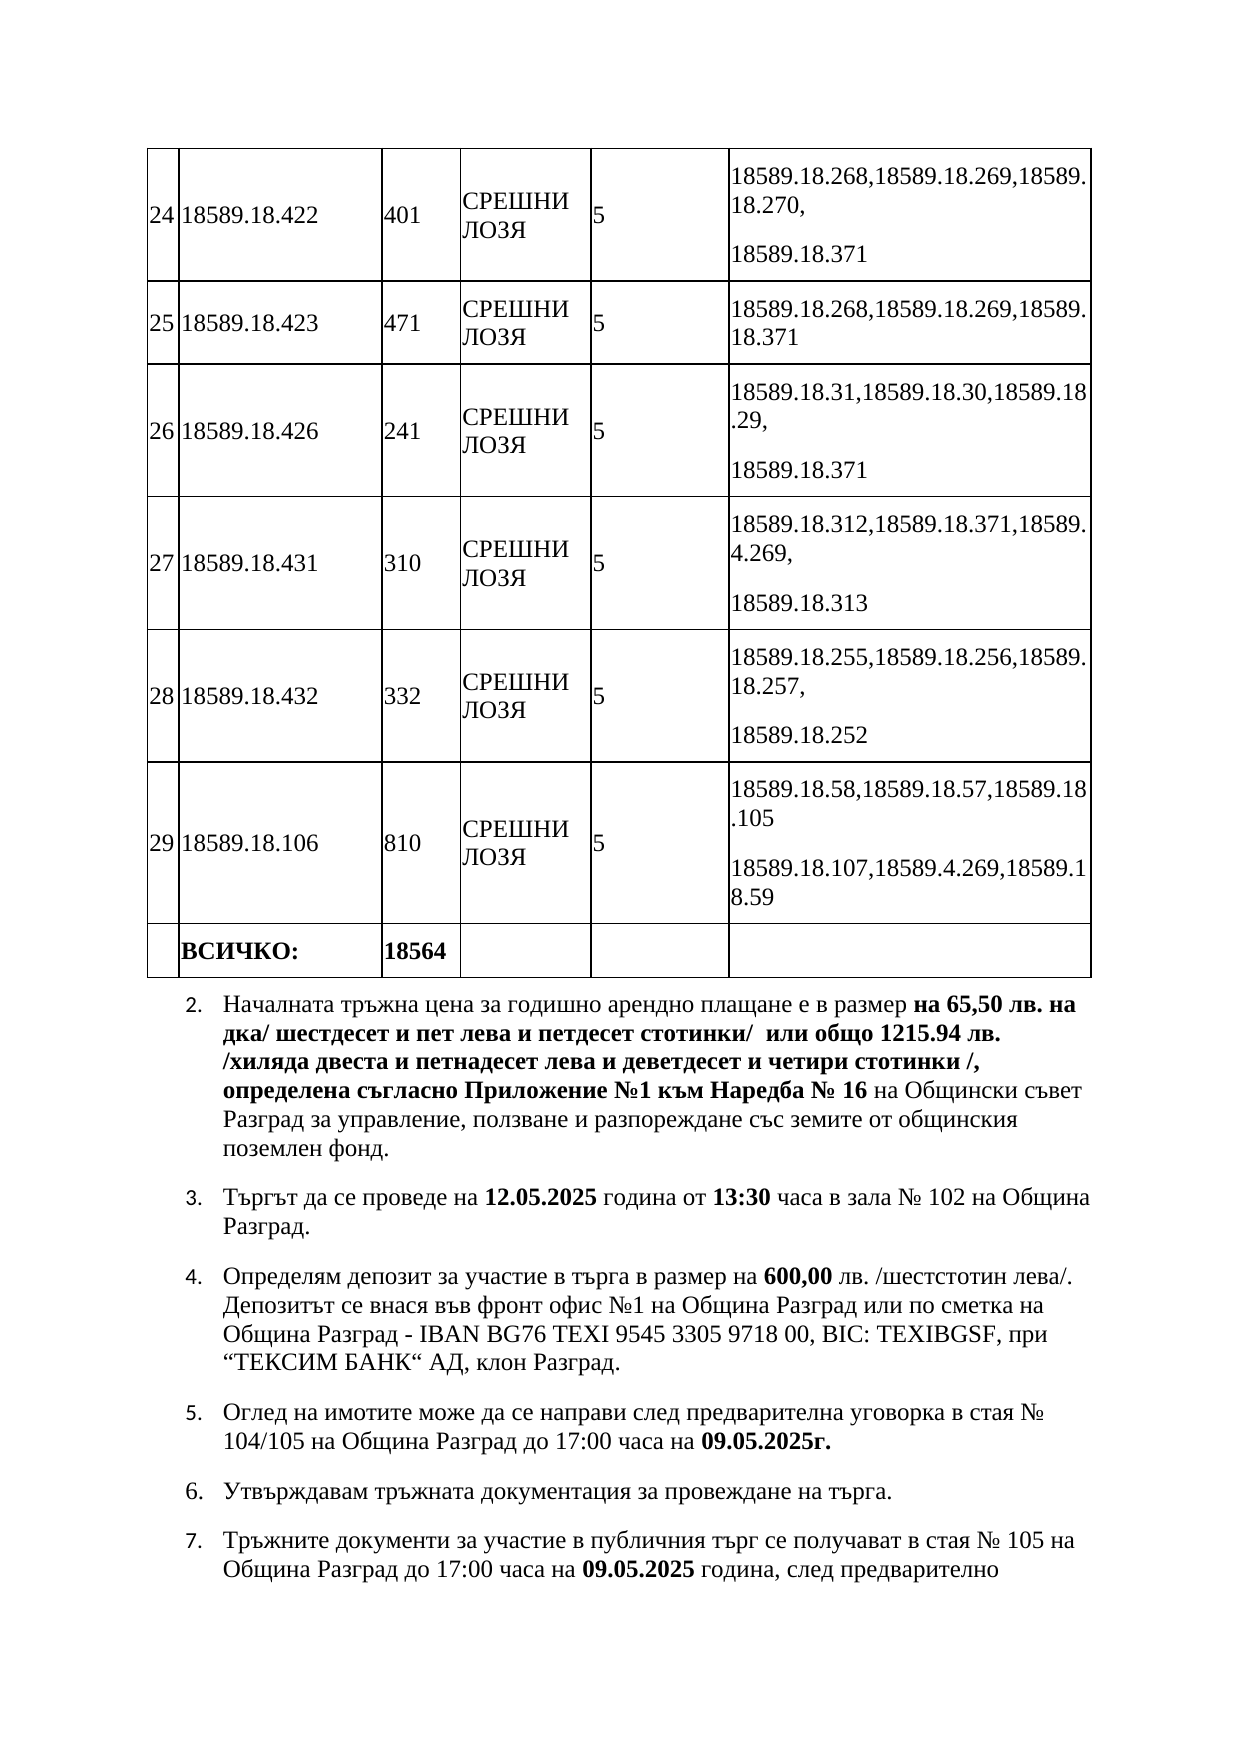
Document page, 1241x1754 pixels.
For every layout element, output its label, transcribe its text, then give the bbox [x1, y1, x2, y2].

table_cell 5 [592, 630, 728, 761]
table_cell 18589.18.312,18589.18.371,18589.4.269, 18589.18.313 [730, 497, 1090, 628]
table_cell 18589.18.432 [180, 630, 381, 761]
table_cell [461, 924, 590, 977]
table_cell СРЕШНИ ЛОЗЯ [461, 763, 590, 922]
table_cell СРЕШНИ ЛОЗЯ [461, 365, 590, 496]
list Търгът да се проведе на 12.05.2025 година от 13:30 часа в зала № 102 на Община Разград. [185, 1182, 1093, 1240]
table_cell 24 [148, 149, 178, 280]
table_cell 28 [148, 630, 178, 761]
table_cell 18589.18.431 [180, 497, 381, 628]
table_cell 5 [592, 282, 728, 363]
table_cell [592, 924, 728, 977]
table_cell 5 [592, 497, 728, 628]
table_cell [148, 924, 178, 977]
list Оглед на имотите може да се направи след предварителна уговорка в стая № 104/105 на Община Разград до 17:00 часа на 09.05.2025г. [185, 1397, 1093, 1455]
table_cell [730, 924, 1090, 977]
list Тръжните документи за участие в публичния търг се получават в стая № 105 на Община Разград до 17:00 часа на 09.05.2025 година, след предварително [185, 1525, 1093, 1583]
table_cell СРЕШНИ ЛОЗЯ [461, 282, 590, 363]
table_cell 310 [383, 497, 460, 628]
list Определям депозит за участие в търга в размер на 600,00 лв. /шестстотин лева/. Депозитът се внася във фронт офис №1 на Община Разград или по сметка на Община Разград - IBAN BG76 TEХI 9545 3305 9718 00, BIC: TEХIBGSF, при “ТЕКСИМ БАНК“ АД, клон Разград. [185, 1261, 1093, 1376]
table_cell 26 [148, 365, 178, 496]
table_cell 5 [592, 763, 728, 922]
table_cell 18564 [383, 924, 460, 977]
list Утвърждавам тръжната документация за провеждане на търга. [185, 1476, 1093, 1504]
table_cell 810 [383, 763, 460, 922]
table_cell 471 [383, 282, 460, 363]
table_cell 241 [383, 365, 460, 496]
table_cell 5 [592, 365, 728, 496]
table_cell 18589.18.423 [180, 282, 381, 363]
table_cell 401 [383, 149, 460, 280]
table_cell 18589.18.31,18589.18.30,18589.18.29, 18589.18.371 [730, 365, 1090, 496]
table_cell 18589.18.58,18589.18.57,18589.18.105 18589.18.107,18589.4.269,18589.18.59 [730, 763, 1090, 922]
list Началната тръжна цена за годишно арендно плащане е в размер на 65,50 лв. на дка/ шестдесет и пет лева и петдесет стотинки/ или общо 1215.94 лв. /хиляда двеста и петнадесет лева и деветдесет и четири стотинки /, определена съгласно Приложение №1 към Наредба № 16 на Общински съвет Разград за управление, ползване и разпореждане със земите от общинския поземлен фонд. [185, 989, 1093, 1161]
table_cell СРЕШНИ ЛОЗЯ [461, 630, 590, 761]
table_cell 18589.18.106 [180, 763, 381, 922]
table_cell 25 [148, 282, 178, 363]
table_cell ВСИЧКО: [180, 924, 381, 977]
table_cell 18589.18.422 [180, 149, 381, 280]
table_cell 18589.18.268,18589.18.269,18589.18.270, 18589.18.371 [730, 149, 1090, 280]
table_cell 18589.18.268,18589.18.269,18589.18.371 [730, 282, 1090, 363]
table_cell 18589.18.255,18589.18.256,18589.18.257, 18589.18.252 [730, 630, 1090, 761]
table_cell СРЕШНИ ЛОЗЯ [461, 149, 590, 280]
table_cell 27 [148, 497, 178, 628]
table_cell 18589.18.426 [180, 365, 381, 496]
table_cell 29 [148, 763, 178, 922]
table_cell СРЕШНИ ЛОЗЯ [461, 497, 590, 628]
table_cell 332 [383, 630, 460, 761]
table_cell 5 [592, 149, 728, 280]
